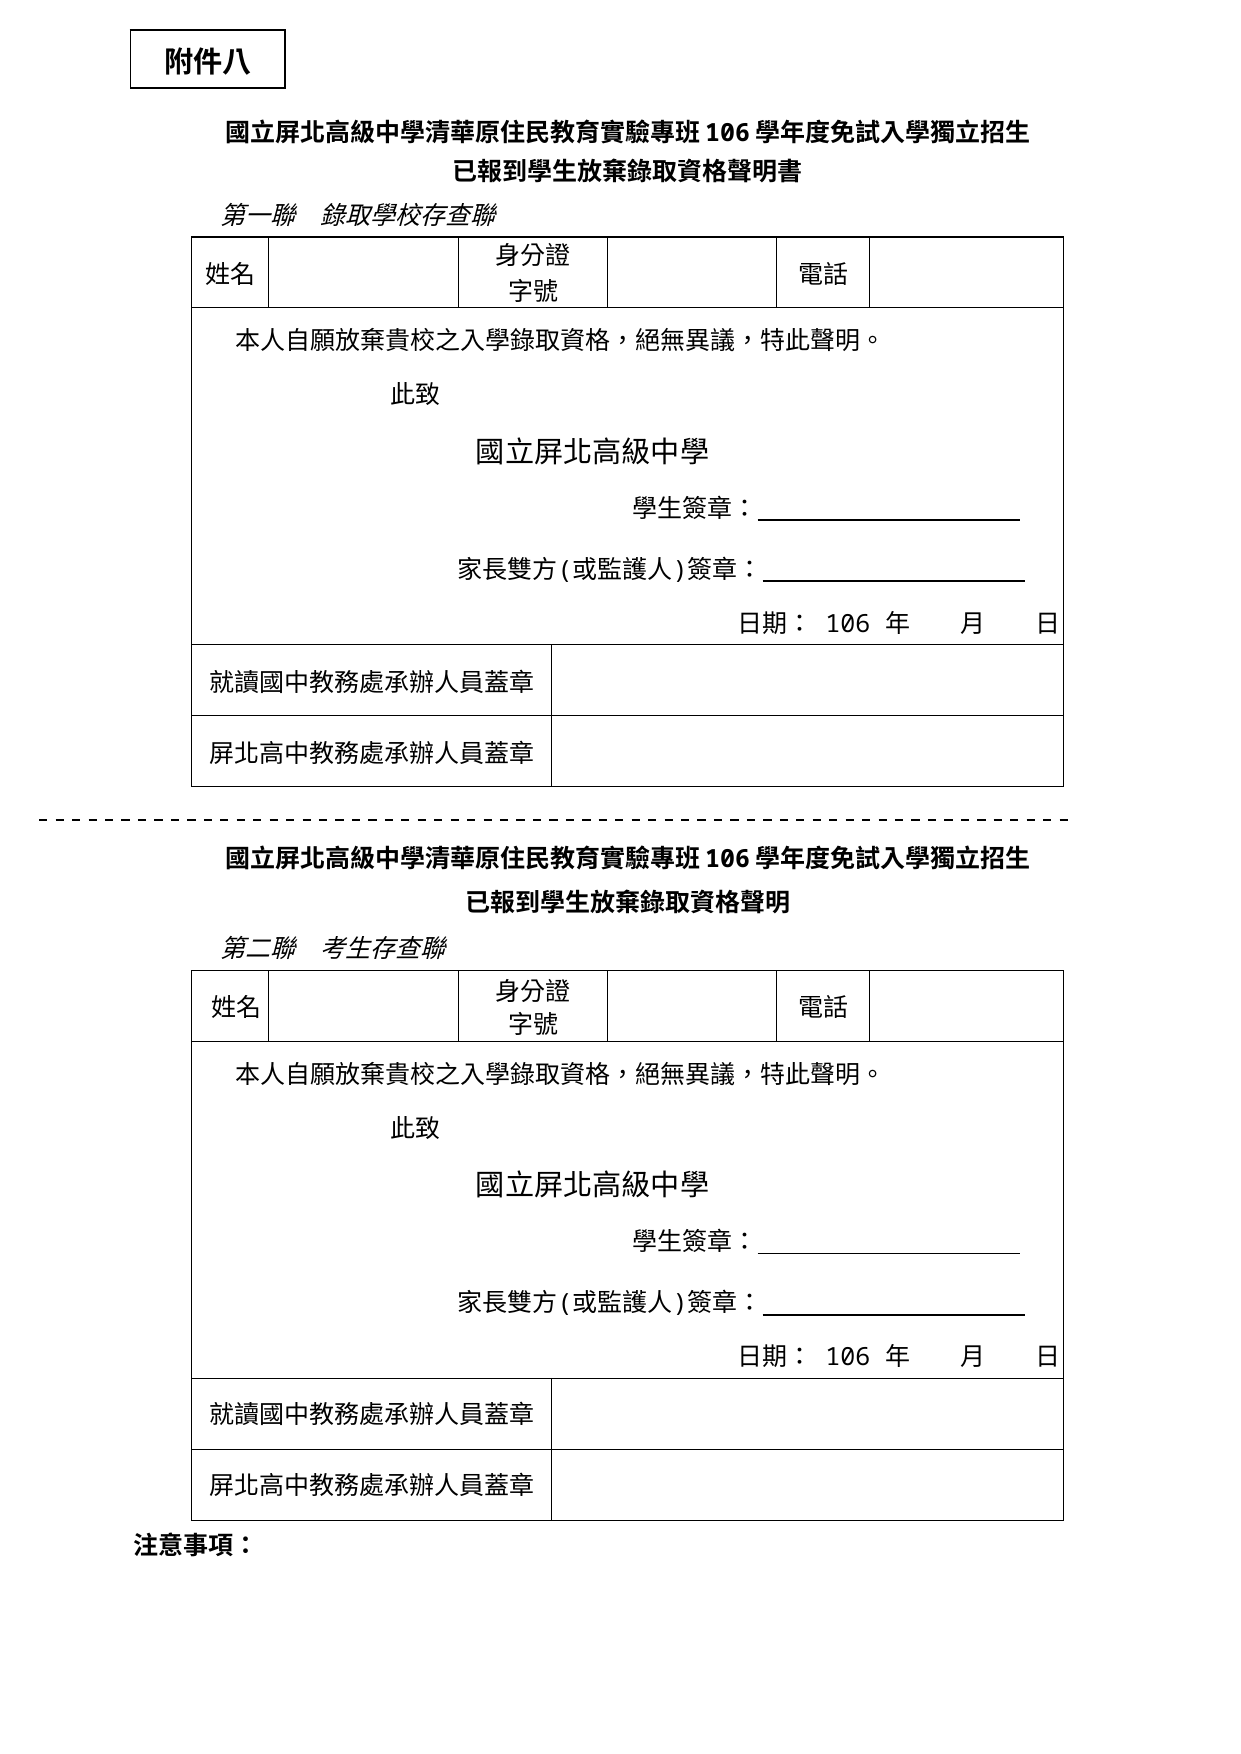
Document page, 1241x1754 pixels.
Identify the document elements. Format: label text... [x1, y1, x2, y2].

text [131, 31, 284, 87]
table_header [870, 971, 1063, 1041]
table_cell [552, 716, 1063, 786]
table_header 姓名 [192, 971, 268, 1041]
table_cell 就讀國中教務處承辦人員蓋章 [192, 645, 551, 715]
table_cell [552, 1379, 1063, 1449]
text 已報到學生放棄錄取資格聲明書 [133, 151, 1122, 188]
table_header [269, 971, 458, 1041]
text 已報到學生放棄錄取資格聲明 [133, 882, 1122, 919]
table_header [608, 238, 776, 307]
table_cell 本人自願放棄貴校之入學錄取資格，絕無異議，特此聲明。 此致 國立屏北高級中學 學生簽章： 家長雙方(或監護人)簽章： 日期： 106 年 月 日 [192, 1042, 1063, 1378]
table_cell 屏北高中教務處承辦人員蓋章 [192, 1450, 551, 1519]
text 第一聯 錄取學校存查聯 [208, 195, 1122, 231]
text 國立屏北高級中學清華原住民教育實驗專班106學年度免試入學獨立招生 [133, 113, 1122, 149]
table_cell 屏北高中教務處承辦人員蓋章 [192, 716, 551, 786]
table_header [870, 238, 1063, 307]
text 國立屏北高級中學清華原住民教育實驗專班106學年度免試入學獨立招生 [133, 839, 1122, 875]
table_cell 本人自願放棄貴校之入學錄取資格，絕無異議，特此聲明。 此致 國立屏北高級中學 學生簽章： 家長雙方(或監護人)簽章： 日期： 106 年 月 日 [192, 308, 1063, 644]
table_cell 就讀國中教務處承辦人員蓋章 [192, 1379, 551, 1449]
text 第二聯 考生存查聯 [170, 929, 1122, 965]
table_header 電話 [777, 971, 869, 1041]
table_header 身分證 字號 [459, 238, 607, 307]
table_cell [552, 645, 1063, 715]
text 附件八 [146, 38, 269, 80]
table_header 身分證 字號 [459, 971, 607, 1041]
table_header 姓名 [192, 238, 268, 307]
table_cell [552, 1450, 1063, 1519]
table_header [608, 971, 776, 1041]
table_header 電話 [777, 238, 869, 307]
text 注意事項： [133, 1526, 1122, 1562]
table_header [269, 238, 458, 307]
